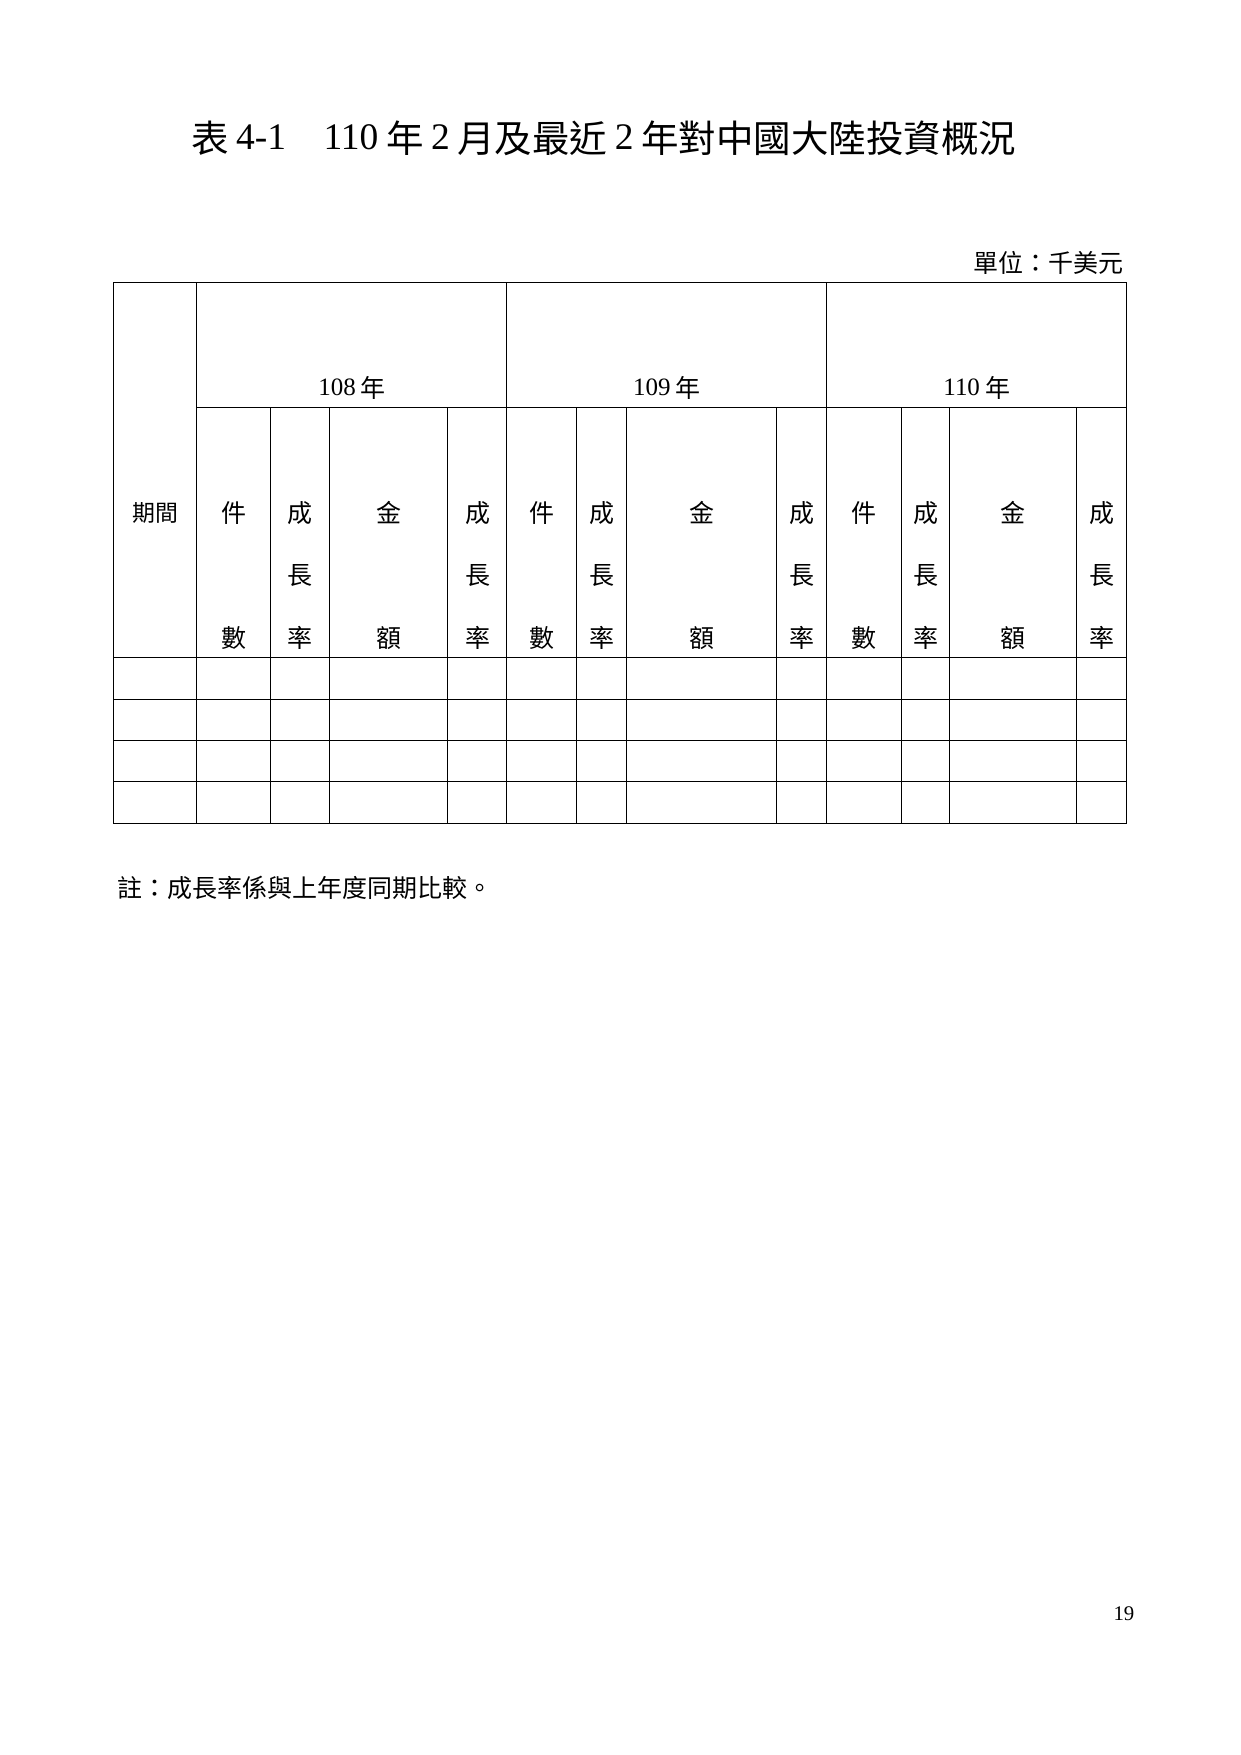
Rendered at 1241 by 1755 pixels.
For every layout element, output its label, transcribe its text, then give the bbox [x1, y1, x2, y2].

table_cell 21 [777, 741, 826, 781]
table_cell 成 長 率 [902, 408, 949, 657]
table_cell 1,234,616 [627, 741, 776, 781]
table_cell 110年 [827, 283, 1126, 407]
table_cell 1月 [114, 658, 196, 698]
table_cell 成 長 率 [777, 408, 826, 657]
table_cell 475 [507, 782, 576, 822]
table_cell 33 [197, 700, 270, 740]
table_cell 期間 [114, 283, 196, 657]
table_cell 金 額 [627, 408, 776, 657]
table_cell 件 數 [197, 408, 270, 657]
text 表4-1 110年2月及最近2年對中國大陸投資概況 [106, 94, 1134, 157]
table_cell 成 長 率 [448, 408, 506, 657]
table_cell 件 數 [507, 408, 576, 657]
table_cell 127 [448, 700, 506, 740]
table_cell -5 [271, 658, 329, 698]
table_cell -33 [271, 700, 329, 740]
table_cell 註：成長率係與上年度同期比較。 [114, 824, 1126, 907]
table_cell -16 [271, 782, 329, 822]
table_cell 249,747 [950, 658, 1076, 698]
table_cell 63 [827, 741, 901, 781]
table_header [507, 220, 826, 282]
table_cell 382,624 [330, 658, 447, 698]
table_cell 金 額 [330, 408, 447, 657]
table_cell 173,814 [950, 700, 1076, 740]
table_cell 82 [507, 741, 576, 781]
table_cell 696,894 [627, 700, 776, 740]
table_cell 40 [507, 700, 576, 740]
table_cell 1,021,727 [330, 741, 447, 781]
table_cell - [950, 782, 1076, 822]
table_cell -23 [902, 741, 949, 781]
table_cell 4,173,090 [330, 782, 447, 822]
table_cell 29 [827, 700, 901, 740]
table_cell -21 [577, 658, 626, 698]
table_cell 65 [448, 741, 506, 781]
table_cell -75 [1077, 700, 1126, 740]
table_cell 42 [507, 658, 576, 698]
table_cell - [1077, 782, 1126, 822]
table_cell 41 [777, 658, 826, 698]
table_cell 53 [197, 658, 270, 698]
table_cell 金 額 [950, 408, 1076, 657]
table_cell 1-12月 [114, 782, 196, 822]
table_cell -22 [577, 782, 626, 822]
table_cell -28 [902, 700, 949, 740]
table_cell - [902, 782, 949, 822]
table_cell 34 [827, 658, 901, 698]
table_cell 件 數 [827, 408, 901, 657]
table_cell 9 [777, 700, 826, 740]
table_cell -19 [902, 658, 949, 698]
table_cell -5 [577, 741, 626, 781]
table_cell -66 [1077, 741, 1126, 781]
table_cell -51 [448, 782, 506, 822]
table_cell 423,561 [950, 741, 1076, 781]
table_cell 成 長 率 [1077, 408, 1126, 657]
table_cell 639,103 [330, 700, 447, 740]
table_header [114, 220, 507, 282]
table_cell 109年 [507, 283, 826, 407]
table_cell 42 [777, 782, 826, 822]
table_cell 13 [448, 658, 506, 698]
table_cell 21 [577, 700, 626, 740]
table_cell 108年 [197, 283, 506, 407]
table_cell 1-2月 [114, 741, 196, 781]
table_cell 成 長 率 [271, 408, 329, 657]
table_cell 5,906,489 [627, 782, 776, 822]
table_cell -54 [1077, 658, 1126, 698]
table_cell 86 [197, 741, 270, 781]
table_cell 610 [197, 782, 270, 822]
table_header 單位：千美元 [826, 220, 1126, 282]
table_cell 成 長 率 [577, 408, 626, 657]
table_cell - [827, 782, 901, 822]
table_cell -18 [271, 741, 329, 781]
table_cell 2月 [114, 700, 196, 740]
table_cell 537,722 [627, 658, 776, 698]
